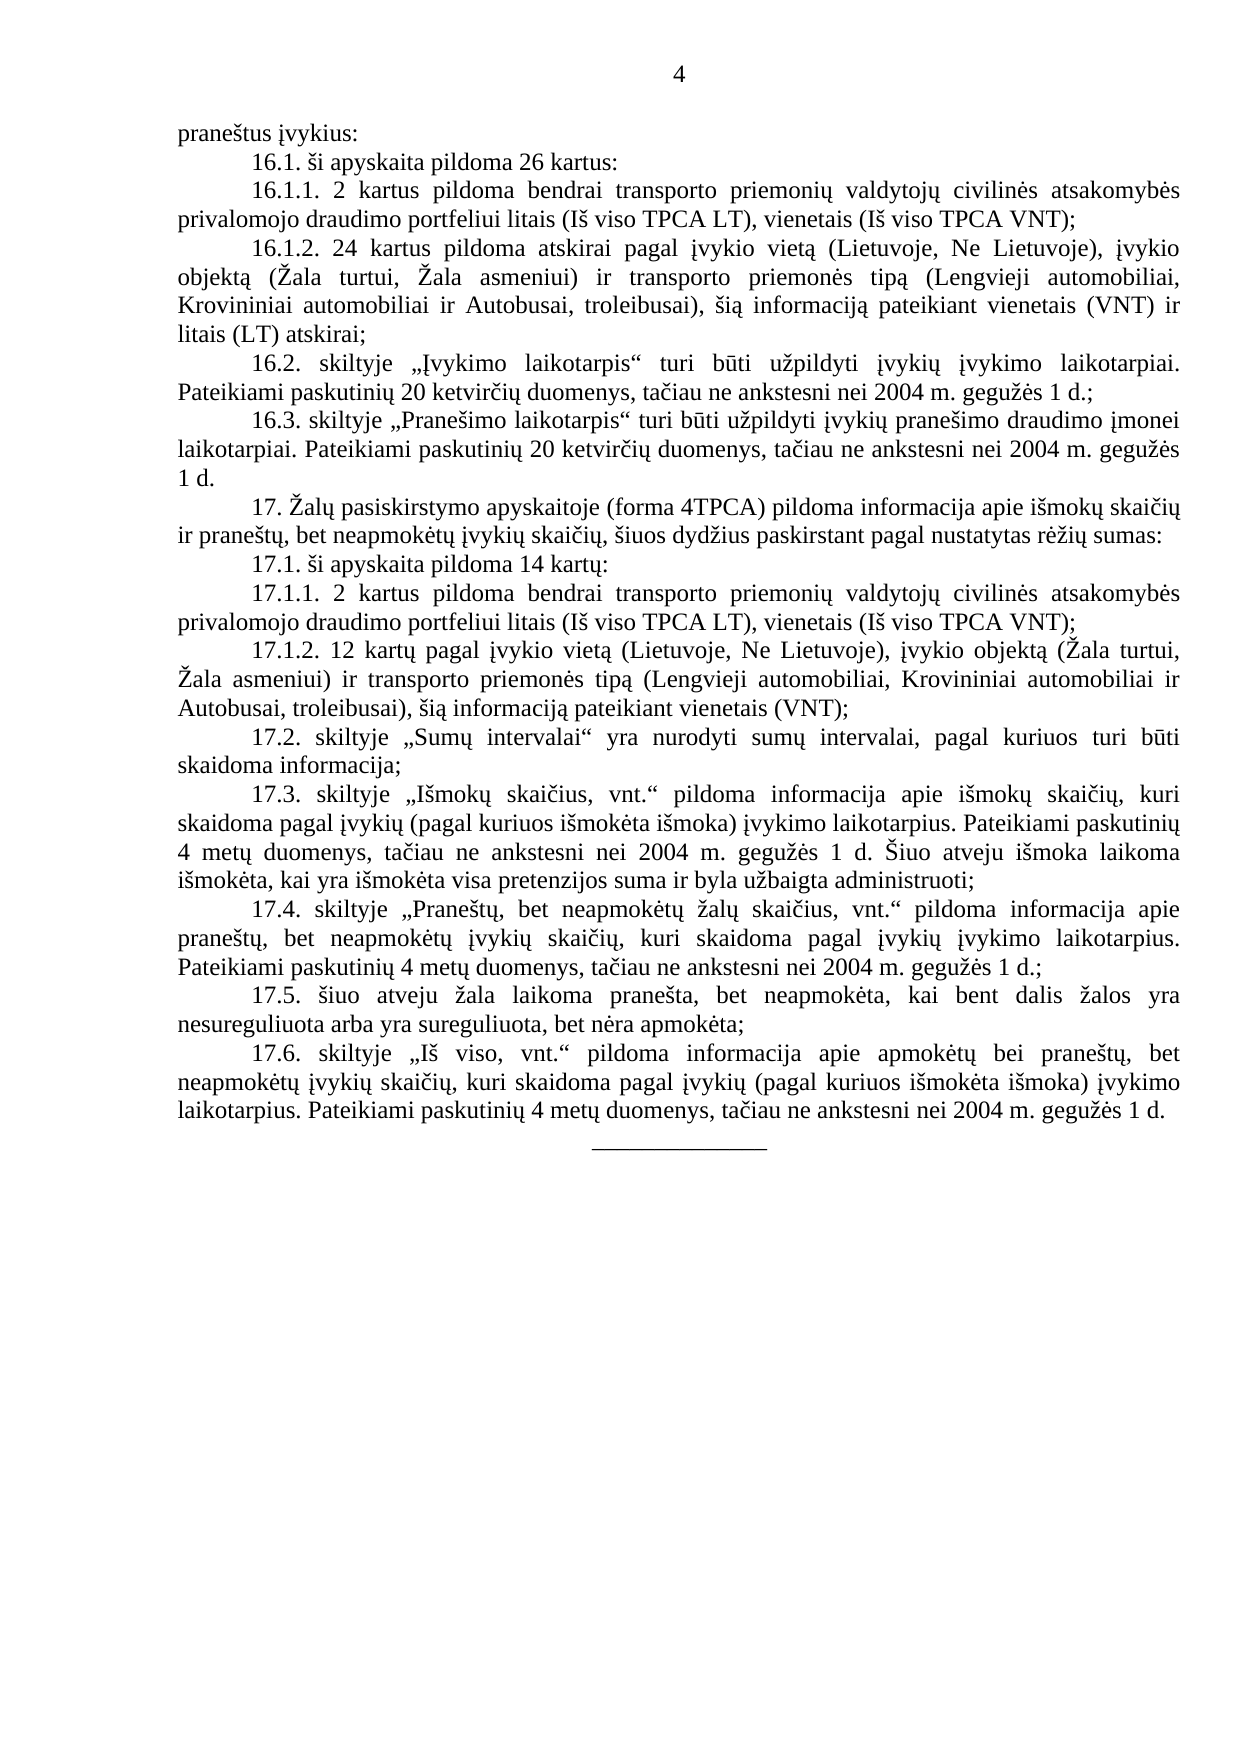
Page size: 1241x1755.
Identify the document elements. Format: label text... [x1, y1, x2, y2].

text 17.4. skiltyje „Praneštų, bet neapmokėtų žalų skaičius, vnt.“ pildoma informacija apie praneštų, bet neapmokėtų įvykių skaičių, kuri skaidoma pagal įvykių įvykimo laikotarpius. Pateikiami paskutinių 4 metų duomenys, tačiau ne ankstesni nei 2004 m. gegužės 1 d.; [177, 894, 1181, 981]
text 17.1. ši apyskaita pildoma 14 kartų: [177, 549, 1181, 578]
text 17.1.2. 12 kartų pagal įvykio vietą (Lietuvoje, Ne Lietuvoje), įvykio objektą (Žala turtui, Žala asmeniui) ir transporto priemonės tipą (Lengvieji automobiliai, Krovininiai automobiliai ir Autobusai, troleibusai), šią informaciją pateikiant vienetais (VNT); [177, 636, 1181, 722]
text 17.3. skiltyje „Išmokų skaičius, vnt.“ pildoma informacija apie išmokų skaičių, kuri skaidoma pagal įvykių (pagal kuriuos išmokėta išmoka) įvykimo laikotarpius. Pateikiami paskutinių 4 metų duomenys, tačiau ne ankstesni nei 2004 m. gegužės 1 d. Šiuo atveju išmoka laikoma išmokėta, kai yra išmokėta visa pretenzijos suma ir byla užbaigta administruoti; [177, 779, 1181, 894]
text 17.5. šiuo atveju žala laikoma pranešta, bet neapmokėta, kai bent dalis žalos yra nesureguliuota arba yra sureguliuota, bet nėra apmokėta; [177, 981, 1181, 1038]
text 16.3. skiltyje „Pranešimo laikotarpis“ turi būti užpildyti įvykių pranešimo draudimo įmonei laikotarpiai. Pateikiami paskutinių 20 ketvirčių duomenys, tačiau ne ankstesni nei 2004 m. gegužės 1 d. [177, 406, 1181, 492]
text 16.1. ši apyskaita pildoma 26 kartus: [177, 147, 1181, 176]
text 16.2. skiltyje „Įvykimo laikotarpis“ turi būti užpildyti įvykių įvykimo laikotarpiai. Pateikiami paskutinių 20 ketvirčių duomenys, tačiau ne ankstesni nei 2004 m. gegužės 1 d.; [177, 348, 1181, 406]
text 17. Žalų pasiskirstymo apyskaitoje (forma 4TPCA) pildoma informacija apie išmokų skaičių ir praneštų, bet neapmokėtų įvykių skaičių, šiuos dydžius paskirstant pagal nustatytas rėžių sumas: [177, 492, 1181, 549]
text 16.1.1. 2 kartus pildoma bendrai transporto priemonių valdytojų civilinės atsakomybės privalomojo draudimo portfeliui litais (Iš viso TPCA LT), vienetais (Iš viso TPCA VNT); [177, 176, 1181, 233]
text 17.6. skiltyje „Iš viso, vnt.“ pildoma informacija apie apmokėtų bei praneštų, bet neapmokėtų įvykių skaičių, kuri skaidoma pagal įvykių (pagal kuriuos išmokėta išmoka) įvykimo laikotarpius. Pateikiami paskutinių 4 metų duomenys, tačiau ne ankstesni nei 2004 m. gegužės 1 d. [177, 1038, 1181, 1124]
text praneštus įvykius: [177, 118, 1181, 147]
text ______________ [177, 1124, 1181, 1153]
text 17.2. skiltyje „Sumų intervalai“ yra nurodyti sumų intervalai, pagal kuriuos turi būti skaidoma informacija; [177, 722, 1181, 779]
text 17.1.1. 2 kartus pildoma bendrai transporto priemonių valdytojų civilinės atsakomybės privalomojo draudimo portfeliui litais (Iš viso TPCA LT), vienetais (Iš viso TPCA VNT); [177, 578, 1181, 636]
text 16.1.2. 24 kartus pildoma atskirai pagal įvykio vietą (Lietuvoje, Ne Lietuvoje), įvykio objektą (Žala turtui, Žala asmeniui) ir transporto priemonės tipą (Lengvieji automobiliai, Krovininiai automobiliai ir Autobusai, troleibusai), šią informaciją pateikiant vienetais (VNT) ir litais (LT) atskirai; [177, 233, 1181, 348]
